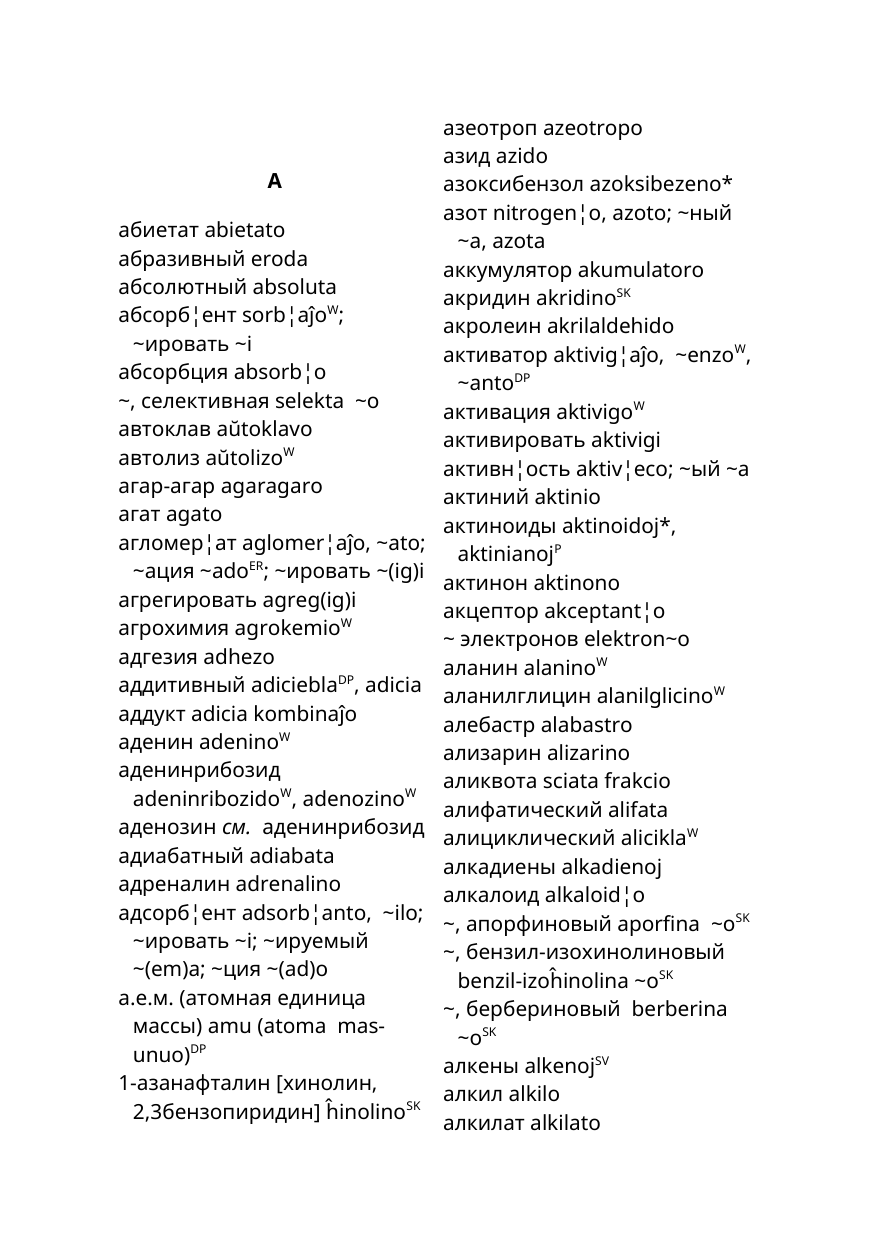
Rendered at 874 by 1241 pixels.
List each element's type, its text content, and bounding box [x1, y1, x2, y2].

text алкалоид alkaloid¦o [443, 880, 756, 909]
text активация aktivigoW [443, 397, 756, 425]
text ~, бербериновый berberina ~oSK [443, 994, 756, 1051]
text алкены alkenojSV [443, 1051, 756, 1079]
text алкил alkilo [443, 1079, 756, 1108]
text активатор aktivig¦aĵo, ~enzoW, ~antoDP [443, 340, 756, 397]
text аликвота sciata frakcio [443, 767, 756, 795]
text алифатический alifata [443, 795, 756, 823]
text агрохимия agrokemioW [118, 613, 431, 642]
text алебастр alabastro [443, 710, 756, 738]
text ~, бензил-изохинолиновый benzil-izoĥinolina ~oSK [443, 937, 756, 994]
text абразивный eroda [118, 244, 431, 272]
text акцептор akceptant¦o [443, 596, 756, 624]
text агат agato [118, 499, 431, 528]
text актиний aktinio [443, 482, 756, 511]
subtitle А [118, 166, 431, 195]
text абсолютный absoluta [118, 272, 431, 301]
text аланин alaninoW [443, 653, 756, 681]
text ~, селективная selekta ~o [118, 386, 431, 414]
text абиетат abietato [118, 215, 431, 244]
text аденин adeninoW [118, 727, 431, 756]
text алициклический aliciklaW [443, 823, 756, 852]
text азид azido [443, 141, 756, 169]
text агар-агар agaragaro [118, 471, 431, 499]
text алкадиены alkadienoj [443, 852, 756, 880]
text агрегировать agreg(ig)i [118, 585, 431, 613]
text аддитивный adicieblaDP, adicia [118, 670, 431, 699]
text аденинрибозид adeninribozidoW, adenozinoW [118, 756, 431, 812]
text абсорб¦ент sorb¦aĵoW; ~ировать ~i [118, 301, 431, 357]
text акридин akridinoSK [443, 283, 756, 312]
text 1-азанафталин [хинолин, 2,3бензопиридин] ĥinolinoSK [118, 1068, 431, 1125]
text акролеин akrilaldehido [443, 312, 756, 340]
text ~ электронов elektron~o [443, 624, 756, 653]
text активировать aktivigi [443, 425, 756, 454]
text агломер¦ат aglomer¦aĵo, ~ato; ~ация ~adoER; ~ировать ~(ig)i [118, 528, 431, 585]
text абсорбция absorb¦o [118, 357, 431, 386]
text ~, апорфиновый aporfina ~oSK [443, 909, 756, 937]
text а.е.м. (атомная единица массы) amu (atoma mas-unuo)DP [118, 983, 431, 1068]
text aктинон aktinono [443, 568, 756, 596]
text актиноиды aktinoidoj*, aktinianojP [443, 511, 756, 568]
text азот nitrogen¦o, azoto; ~ный ~a, azota [443, 198, 756, 255]
text ализарин alizarino [443, 738, 756, 767]
text аккумулятор akumulatoro [443, 255, 756, 283]
text азоксибензол azoksibezeno* [443, 169, 756, 198]
text азеотроп azeotropo [443, 113, 756, 141]
text адсорб¦ент adsorb¦anto, ~ilo; ~ировать ~i; ~ируемый ~(em)a; ~ция ~(ad)o [118, 898, 431, 983]
text aдгезия adhezo [118, 642, 431, 670]
text адреналин adrenalino [118, 869, 431, 898]
text адиабатный adiabata [118, 841, 431, 869]
text аденозин см. аденинрибозид [118, 812, 431, 841]
text автоклав aŭtoklavo [118, 414, 431, 443]
text аланилглицин alanilglicinoW [443, 681, 756, 710]
text алкилат alkilato [443, 1108, 756, 1136]
text активн¦ость aktiv¦eco; ~ый ~a [443, 454, 756, 482]
text автолиз aŭtolizoW [118, 443, 431, 471]
text аддукт adicia kombinaĵo [118, 699, 431, 727]
